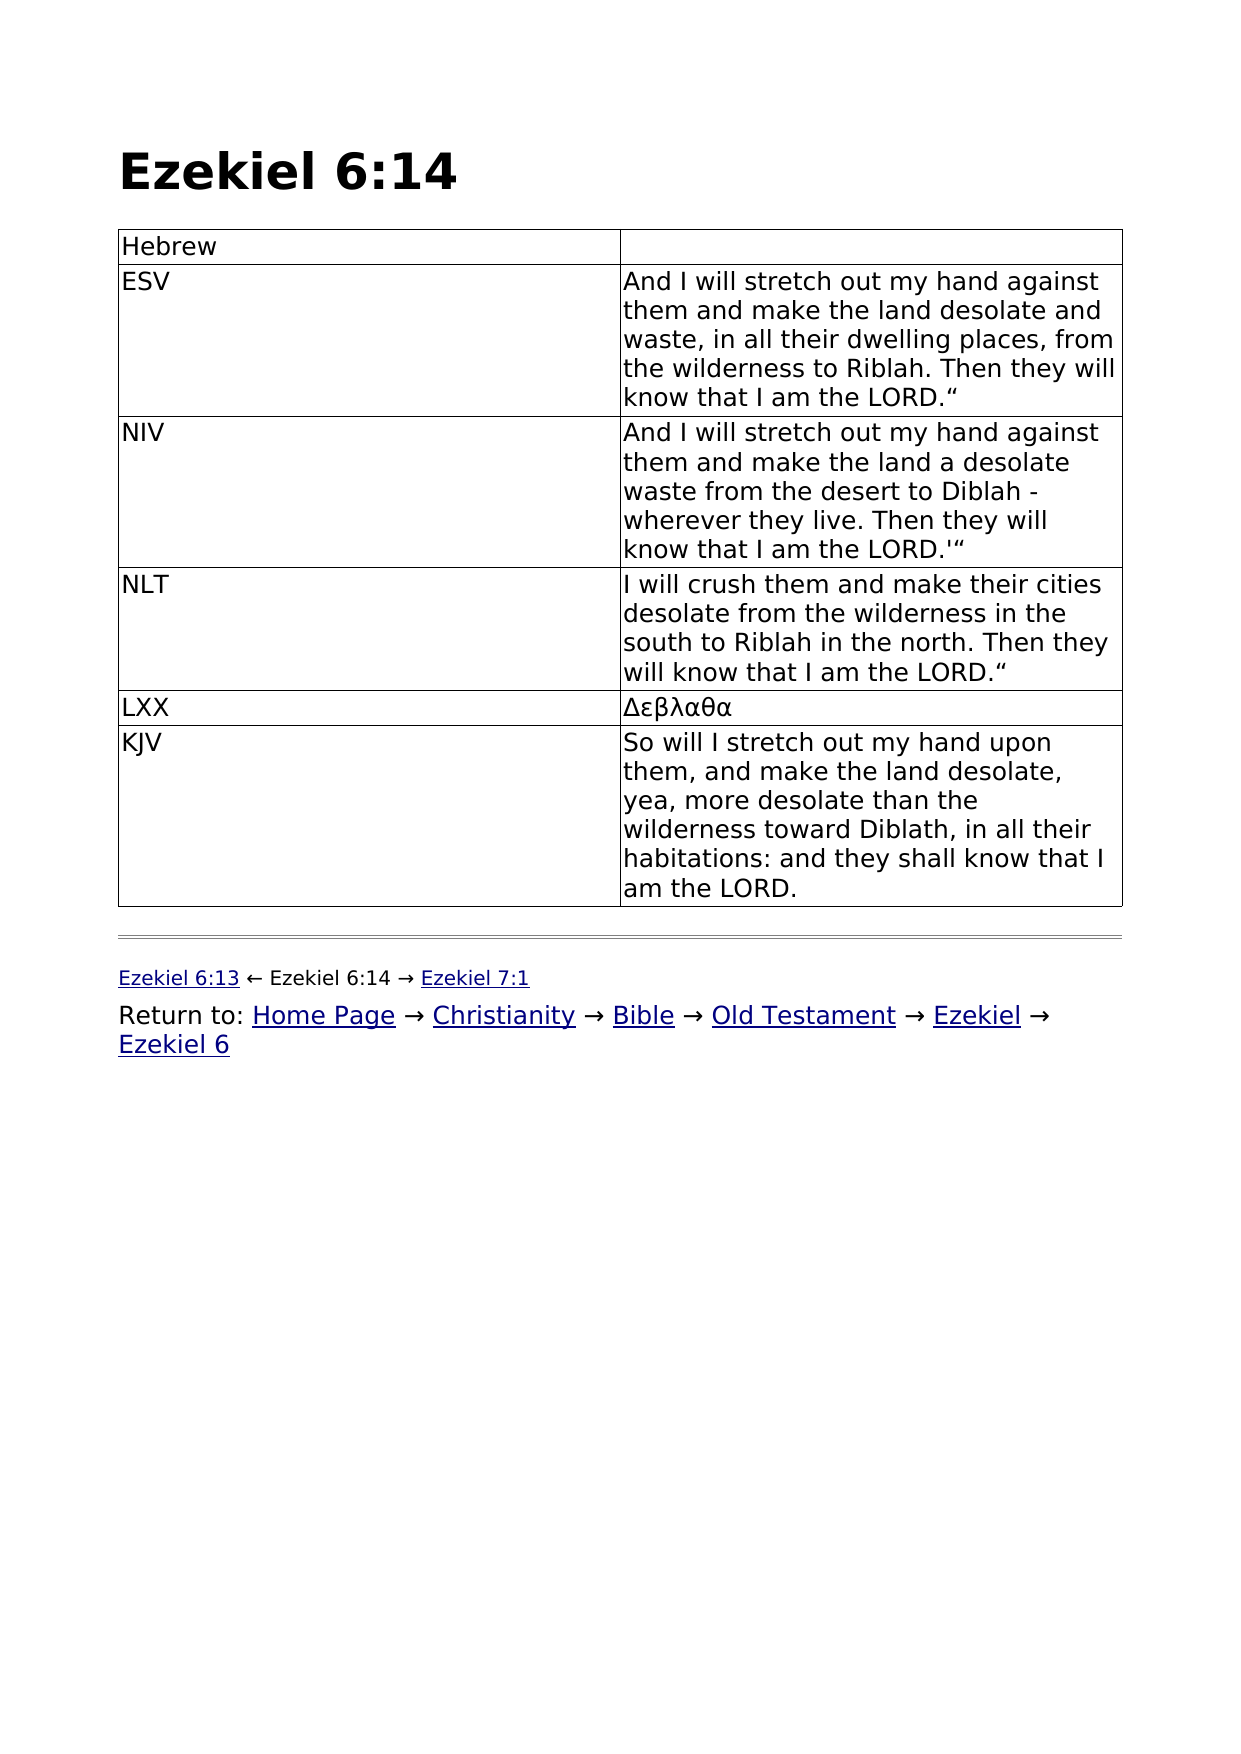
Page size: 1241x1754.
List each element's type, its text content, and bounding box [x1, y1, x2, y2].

table_cell LXX [119, 691, 620, 725]
table_header Hebrew [119, 230, 620, 264]
table_cell And I will stretch out my hand against them and make the land desolate and waste, in all their dwelling places, from the wilderness to Riblah. Then they will know that I am the LORD.“ [621, 265, 1122, 416]
table_cell I will crush them and make their cities desolate from the wilderness in the south to Riblah in the north. Then they will know that I am the LORD.“ [621, 568, 1122, 690]
subtitle Ezekiel 6:14 [118, 143, 1122, 201]
table_header [621, 230, 1122, 264]
table_cell KJV [119, 726, 620, 906]
table_cell And I will stretch out my hand against them and make the land a desolate waste from the desert to Diblah -wherever they live. Then they will know that I am the LORD.'“ [621, 417, 1122, 567]
text Ezekiel 6:13 ← Ezekiel 6:14 → Ezekiel 7:1 [118, 967, 1122, 1001]
text Return to: Home Page → Christianity → Bible → Old Testament → Ezekiel → Ezekiel 6 [118, 1001, 1122, 1059]
table_cell NLT [119, 568, 620, 690]
table_cell Δεβλαθα [621, 691, 1122, 725]
table_cell NIV [119, 417, 620, 567]
table_cell ESV [119, 265, 620, 416]
table_cell So will I stretch out my hand upon them, and make the land desolate, yea, more desolate than the wilderness toward Diblath, in all their habitations: and they shall know that I am the LORD. [621, 726, 1122, 906]
